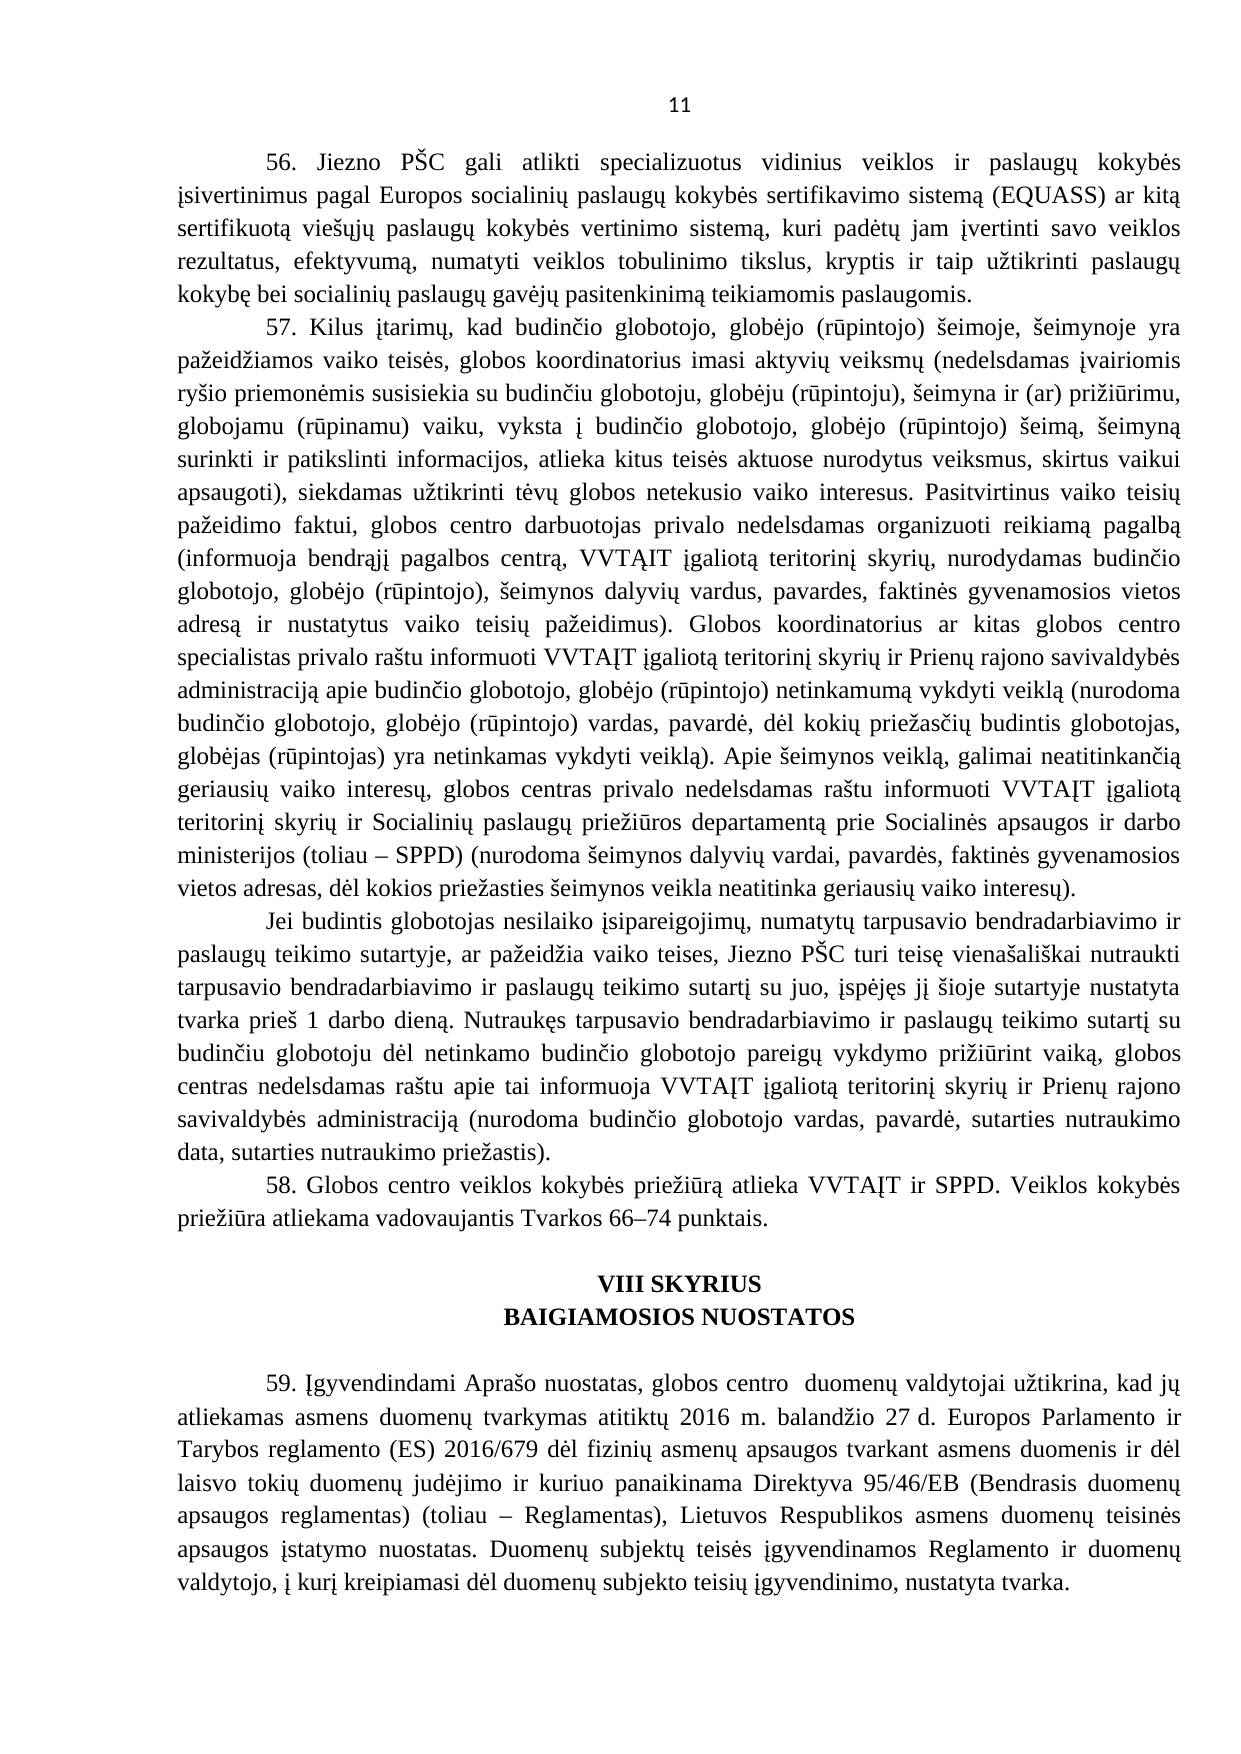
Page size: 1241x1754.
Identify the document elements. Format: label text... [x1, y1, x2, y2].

text 59. Įgyvendindami Aprašo nuostatas, globos centro duomenų valdytojai užtikrina, kad jų atliekamas asmens duomenų tvarkymas atitiktų 2016 m. balandžio 27 d. Europos Parlamento ir Tarybos reglamento (ES) 2016/679 dėl fizinių asmenų apsaugos tvarkant asmens duomenis ir dėl laisvo tokių duomenų judėjimo ir kuriuo panaikinama Direktyva 95/46/EB (Bendrasis duomenų apsaugos reglamentas) (toliau ‒ Reglamentas), Lietuvos Respublikos asmens duomenų teisinės apsaugos įstatymo nuostatas. Duomenų subjektų teisės įgyvendinamos Reglamento ir duomenų valdytojo, į kurį kreipiamasi dėl duomenų subjekto teisių įgyvendinimo, nustatyta tvarka. [177, 1368, 1182, 1595]
text VIII SKYRIUS [177, 1269, 1182, 1298]
text Jei budintis globotojas nesilaiko įsipareigojimų, numatytų tarpusavio bendradarbiavimo ir paslaugų teikimo sutartyje, ar pažeidžia vaiko teises, Jiezno PŠC turi teisę vienašališkai nutraukti tarpusavio bendradarbiavimo ir paslaugų teikimo sutartį su juo, įspėjęs jį šioje sutartyje nustatyta tvarka prieš 1 darbo dieną. Nutraukęs tarpusavio bendradarbiavimo ir paslaugų teikimo sutartį su budinčiu globotoju dėl netinkamo budinčio globotojo pareigų vykdymo prižiūrint vaiką, globos centras nedelsdamas raštu apie tai informuoja VVTAĮT įgaliotą teritorinį skyrių ir Prienų rajono savivaldybės administraciją (nurodoma budinčio globotojo vardas, pavardė, sutarties nutraukimo data, sutarties nutraukimo priežastis). [177, 906, 1182, 1166]
text BAIGIAMOSIOS NUOSTATOS [177, 1302, 1182, 1331]
text 58. Globos centro veiklos kokybės priežiūrą atlieka VVTAĮT ir SPPD. Veiklos kokybės priežiūra atliekama vadovaujantis Tvarkos 66–74 punktais. [177, 1170, 1182, 1232]
text 56. Jiezno PŠC gali atlikti specializuotus vidinius veiklos ir paslaugų kokybės įsivertinimus pagal Europos socialinių paslaugų kokybės sertifikavimo sistemą (EQUASS) ar kitą sertifikuotą viešųjų paslaugų kokybės vertinimo sistemą, kuri padėtų jam įvertinti savo veiklos rezultatus, efektyvumą, numatyti veiklos tobulinimo tikslus, kryptis ir taip užtikrinti paslaugų kokybę bei socialinių paslaugų gavėjų pasitenkinimą teikiamomis paslaugomis. [177, 147, 1182, 308]
text 57. Kilus įtarimų, kad budinčio globotojo, globėjo (rūpintojo) šeimoje, šeimynoje yra pažeidžiamos vaiko teisės, globos koordinatorius imasi aktyvių veiksmų (nedelsdamas įvairiomis ryšio priemonėmis susisiekia su budinčiu globotoju, globėju (rūpintoju), šeimyna ir (ar) prižiūrimu, globojamu (rūpinamu) vaiku, vyksta į budinčio globotojo, globėjo (rūpintojo) šeimą, šeimyną surinkti ir patikslinti informacijos, atlieka kitus teisės aktuose nurodytus veiksmus, skirtus vaikui apsaugoti), siekdamas užtikrinti tėvų globos netekusio vaiko interesus. Pasitvirtinus vaiko teisių pažeidimo faktui, globos centro darbuotojas privalo nedelsdamas organizuoti reikiamą pagalbą (informuoja bendrąjį pagalbos centrą, VVTĄIT įgaliotą teritorinį skyrių, nurodydamas budinčio globotojo, globėjo (rūpintojo), šeimynos dalyvių vardus, pavardes, faktinės gyvenamosios vietos adresą ir nustatytus vaiko teisių pažeidimus). Globos koordinatorius ar kitas globos centro specialistas privalo raštu informuoti VVTAĮT įgaliotą teritorinį skyrių ir Prienų rajono savivaldybės administraciją apie budinčio globotojo, globėjo (rūpintojo) netinkamumą vykdyti veiklą (nurodoma budinčio globotojo, globėjo (rūpintojo) vardas, pavardė, dėl kokių priežasčių budintis globotojas, globėjas (rūpintojas) yra netinkamas vykdyti veiklą). Apie šeimynos veiklą, galimai neatitinkančią geriausių vaiko interesų, globos centras privalo nedelsdamas raštu informuoti VVTAĮT įgaliotą teritorinį skyrių ir Socialinių paslaugų priežiūros departamentą prie Socialinės apsaugos ir darbo ministerijos (toliau – SPPD) (nurodoma šeimynos dalyvių vardai, pavardės, faktinės gyvenamosios vietos adresas, dėl kokios priežasties šeimynos veikla neatitinka geriausių vaiko interesų). [177, 312, 1182, 902]
